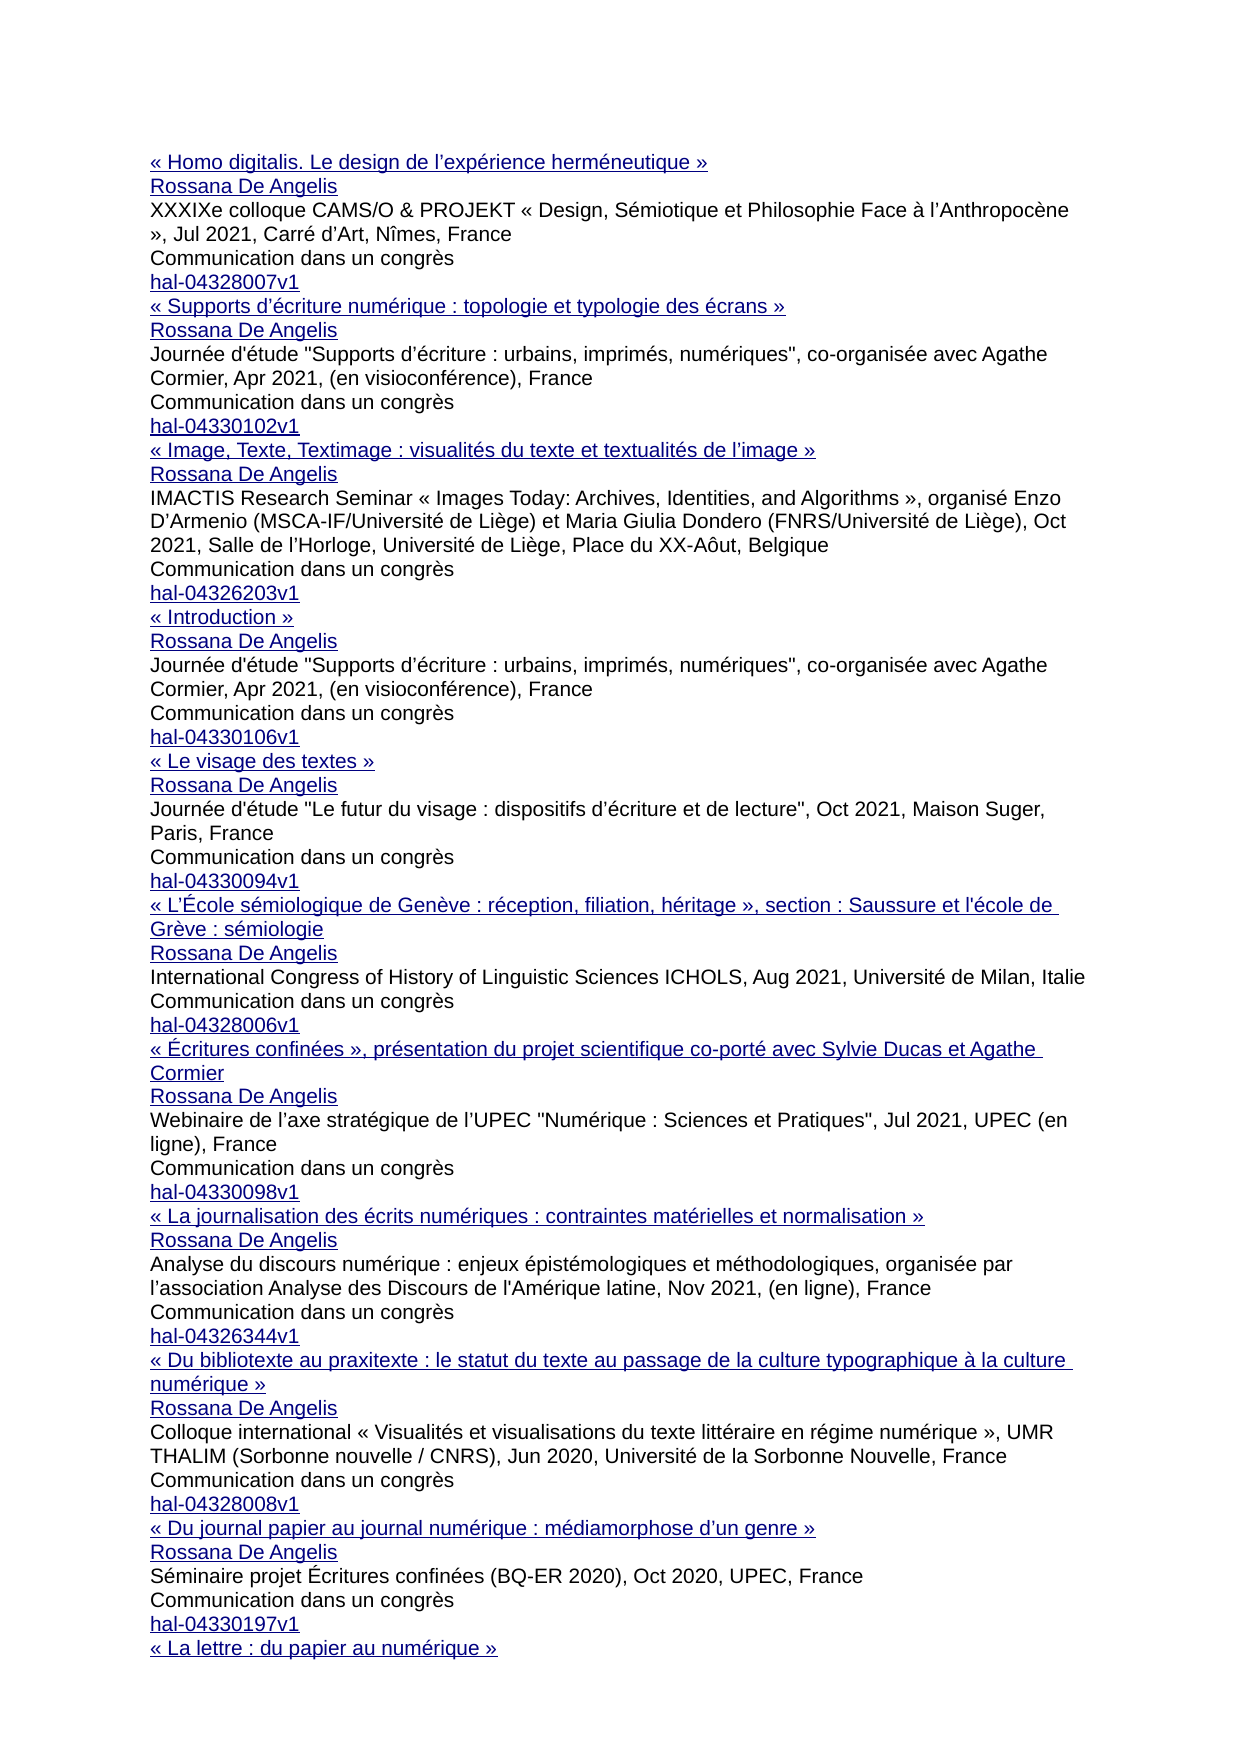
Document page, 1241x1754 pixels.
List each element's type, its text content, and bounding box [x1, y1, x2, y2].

table_cell « Écritures confinées », présentation du projet scientifique co-porté avec Sylvie Ducas et Agathe Cormier Rossana De Angelis Webinaire de l’axe stratégique de l’UPEC "Numérique : Sciences et Pratiques", Jul 2021, UPEC (en ligne), France Communication dans un congrès hal-04330098v1 [150, 1036, 1090, 1204]
table_cell « Introduction » Rossana De Angelis Journée d'étude "Supports d’écriture : urbains, imprimés, numériques", co-organisée avec Agathe Cormier, Apr 2021, (en visioconférence), France Communication dans un congrès hal-04330106v1 [150, 605, 1090, 749]
table_cell « Image, Texte, Textimage : visualités du texte et textualités de l’image » Rossana De Angelis IMACTIS Research Seminar « Images Today: Archives, Identities, and Algorithms », organisé Enzo D’Armenio (MSCA-IF/Université de Liège) et Maria Giulia Dondero (FNRS/Université de Liège), Oct 2021, Salle de l’Horloge, Université de Liège, Place du XX-Aôut, Belgique Communication dans un congrès hal-04326203v1 [150, 438, 1090, 605]
table_cell « La lettre : du papier au numérique » [150, 1635, 1090, 1659]
table_cell « Du journal papier au journal numérique : médiamorphose d’un genre » Rossana De Angelis Séminaire projet Écritures confinées (BQ-ER 2020), Oct 2020, UPEC, France Communication dans un congrès hal-04330197v1 [150, 1516, 1090, 1635]
table_cell « L’École sémiologique de Genève : réception, filiation, héritage », section : Saussure et l'école de Grève : sémiologie Rossana De Angelis International Congress of History of Linguistic Sciences ICHOLS, Aug 2021, Université de Milan, Italie Communication dans un congrès hal-04328006v1 [150, 893, 1090, 1036]
table_cell « La journalisation des écrits numériques : contraintes matérielles et normalisation » Rossana De Angelis Analyse du discours numérique : enjeux épistémologiques et méthodologiques, organisée par l’association Analyse des Discours de l'Amérique latine, Nov 2021, (en ligne), France Communication dans un congrès hal-04326344v1 [150, 1204, 1090, 1348]
table_cell « Du bibliotexte au praxitexte : le statut du texte au passage de la culture typographique à la culture numérique » Rossana De Angelis Colloque international « Visualités et visualisations du texte littéraire en régime numérique », UMR THALIM (Sorbonne nouvelle / CNRS), Jun 2020, Université de la Sorbonne Nouvelle, France Communication dans un congrès hal-04328008v1 [150, 1348, 1090, 1516]
table_cell « Supports d’écriture numérique : topologie et typologie des écrans » Rossana De Angelis Journée d'étude "Supports d’écriture : urbains, imprimés, numériques", co-organisée avec Agathe Cormier, Apr 2021, (en visioconférence), France Communication dans un congrès hal-04330102v1 [150, 294, 1090, 437]
table_cell « Homo digitalis. Le design de l’expérience herméneutique » Rossana De Angelis XXXIXe colloque CAMS/O & PROJEKT « Design, Sémiotique et Philosophie Face à l’Anthropocène », Jul 2021, Carré d’Art, Nîmes, France Communication dans un congrès hal-04328007v1 [150, 150, 1090, 294]
table_cell « Le visage des textes » Rossana De Angelis Journée d'étude "Le futur du visage : dispositifs d’écriture et de lecture", Oct 2021, Maison Suger, Paris, France Communication dans un congrès hal-04330094v1 [150, 749, 1090, 893]
